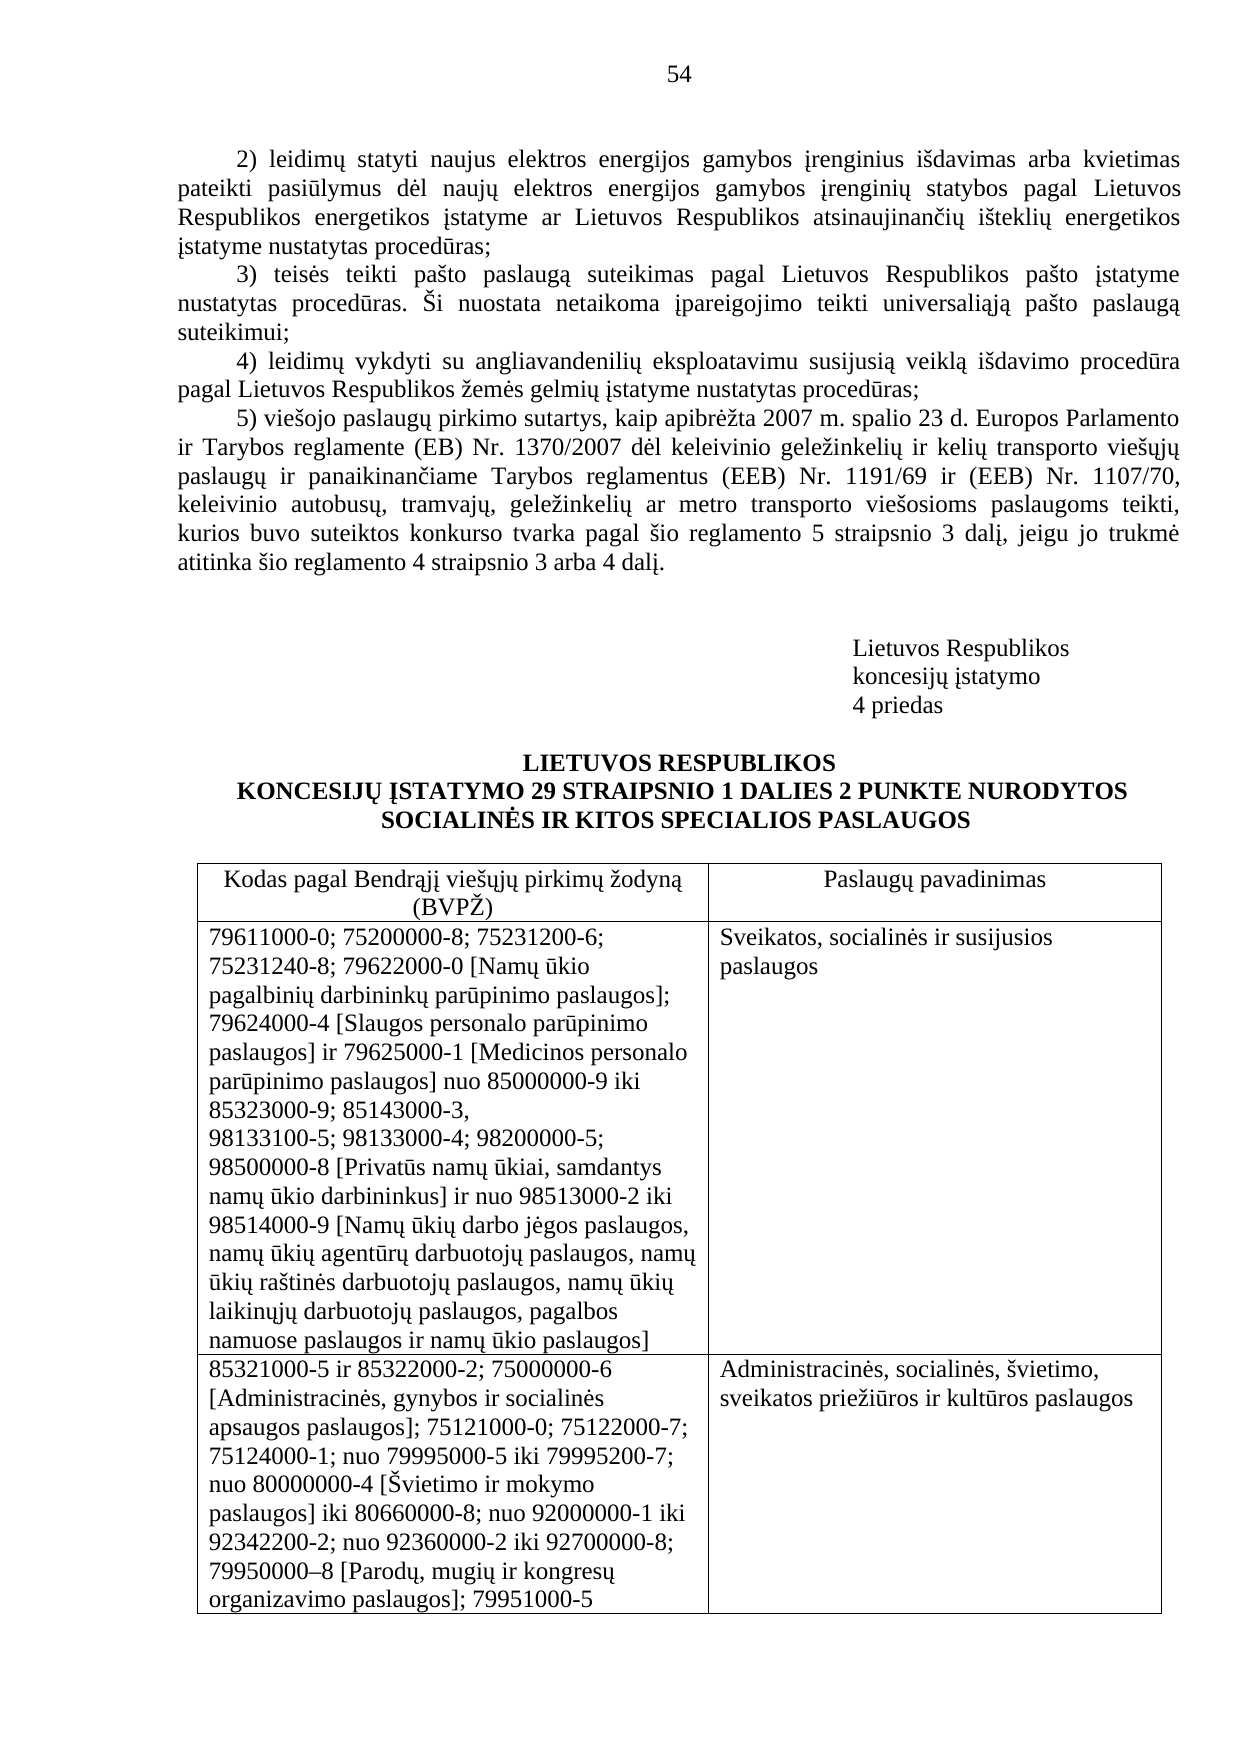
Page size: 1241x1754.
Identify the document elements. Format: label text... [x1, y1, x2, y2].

text 5) viešojo paslaugų pirkimo sutartys, kaip apibrėžta 2007 m. spalio 23 d. Europos Parlamento ir Tarybos reglamente (EB) Nr. 1370/2007 dėl keleivinio geležinkelių ir kelių transporto viešųjų paslaugų ir panaikinančiame Tarybos reglamentus (EEB) Nr. 1191/69 ir (EEB) Nr. 1107/70, keleivinio autobusų, tramvajų, geležinkelių ar metro transporto viešosioms paslaugoms teikti, kurios buvo suteiktos konkurso tvarka pagal šio reglamento 5 straipsnio 3 dalį, jeigu jo trukmė atitinka šio reglamento 4 straipsnio 3 arba 4 dalį. [177, 403, 1181, 576]
text LIETUVOS RESPUBLIKOS [177, 748, 1181, 776]
text KONCESIJŲ ĮSTATYMO 29 STRAIPSNIO 1 DALIES 2 PUNKTE NURODYTOS [177, 776, 1181, 805]
text 2) leidimų statyti naujus elektros energijos gamybos įrenginius išdavimas arba kvietimas pateikti pasiūlymus dėl naujų elektros energijos gamybos įrenginių statybos pagal Lietuvos Respublikos energetikos įstatyme ar Lietuvos Respublikos atsinaujinančių išteklių energetikos įstatyme nustatytas procedūras; [177, 144, 1181, 259]
table_cell Sveikatos, socialinės ir susijusios paslaugos [709, 922, 1161, 1353]
text 4 priedas [717, 690, 1181, 719]
text Lietuvos Respublikos [852, 633, 1181, 661]
text koncesijų įstatymo [717, 661, 1181, 690]
text 4) leidimų vykdyti su angliavandenilių eksploatavimu susijusią veiklą išdavimo procedūra pagal Lietuvos Respublikos žemės gelmių įstatyme nustatytas procedūras; [177, 346, 1181, 403]
table_header Kodas pagal Bendrąjį viešųjų pirkimų žodyną (BVPŽ) [198, 864, 708, 921]
table_cell 79611000-0; 75200000-8; 75231200-6; 75231240-8; 79622000-0 [Namų ūkio pagalbinių darbininkų parūpinimo paslaugos]; 79624000-4 [Slaugos personalo parūpinimo paslaugos] ir 79625000-1 [Medicinos personalo parūpinimo paslaugos] nuo 85000000-9 iki 85323000-9; 85143000-3, 98133100-5; 98133000-4; 98200000-5; 98500000-8 [Privatūs namų ūkiai, samdantys namų ūkio darbininkus] ir nuo 98513000-2 iki 98514000-9 [Namų ūkių darbo jėgos paslaugos, namų ūkių agentūrų darbuotojų paslaugos, namų ūkių raštinės darbuotojų paslaugos, namų ūkių laikinųjų darbuotojų paslaugos, pagalbos namuose paslaugos ir namų ūkio paslaugos] [198, 922, 708, 1353]
table_header Paslaugų pavadinimas [709, 864, 1161, 921]
text 3) teisės teikti pašto paslaugą suteikimas pagal Lietuvos Respublikos pašto įstatyme nustatytas procedūras. Ši nuostata netaikoma įpareigojimo teikti universaliąją pašto paslaugą suteikimui; [177, 259, 1181, 346]
table_cell Administracinės, socialinės, švietimo, sveikatos priežiūros ir kultūros paslaugos [709, 1355, 1161, 1613]
table_cell 85321000-5 ir 85322000-2; 75000000-6 [Administracinės, gynybos ir socialinės apsaugos paslaugos]; 75121000-0; 75122000-7; 75124000-1; nuo 79995000-5 iki 79995200-7; nuo 80000000-4 [Švietimo ir mokymo paslaugos] iki 80660000-8; nuo 92000000-1 iki 92342200-2; nuo 92360000-2 iki 92700000-8; 79950000–8 [Parodų, mugių ir kongresų organizavimo paslaugos]; 79951000-5 [198, 1355, 708, 1613]
text SOCIALINĖS IR KITOS SPECIALIOS PASLAUGOS [177, 805, 1181, 834]
